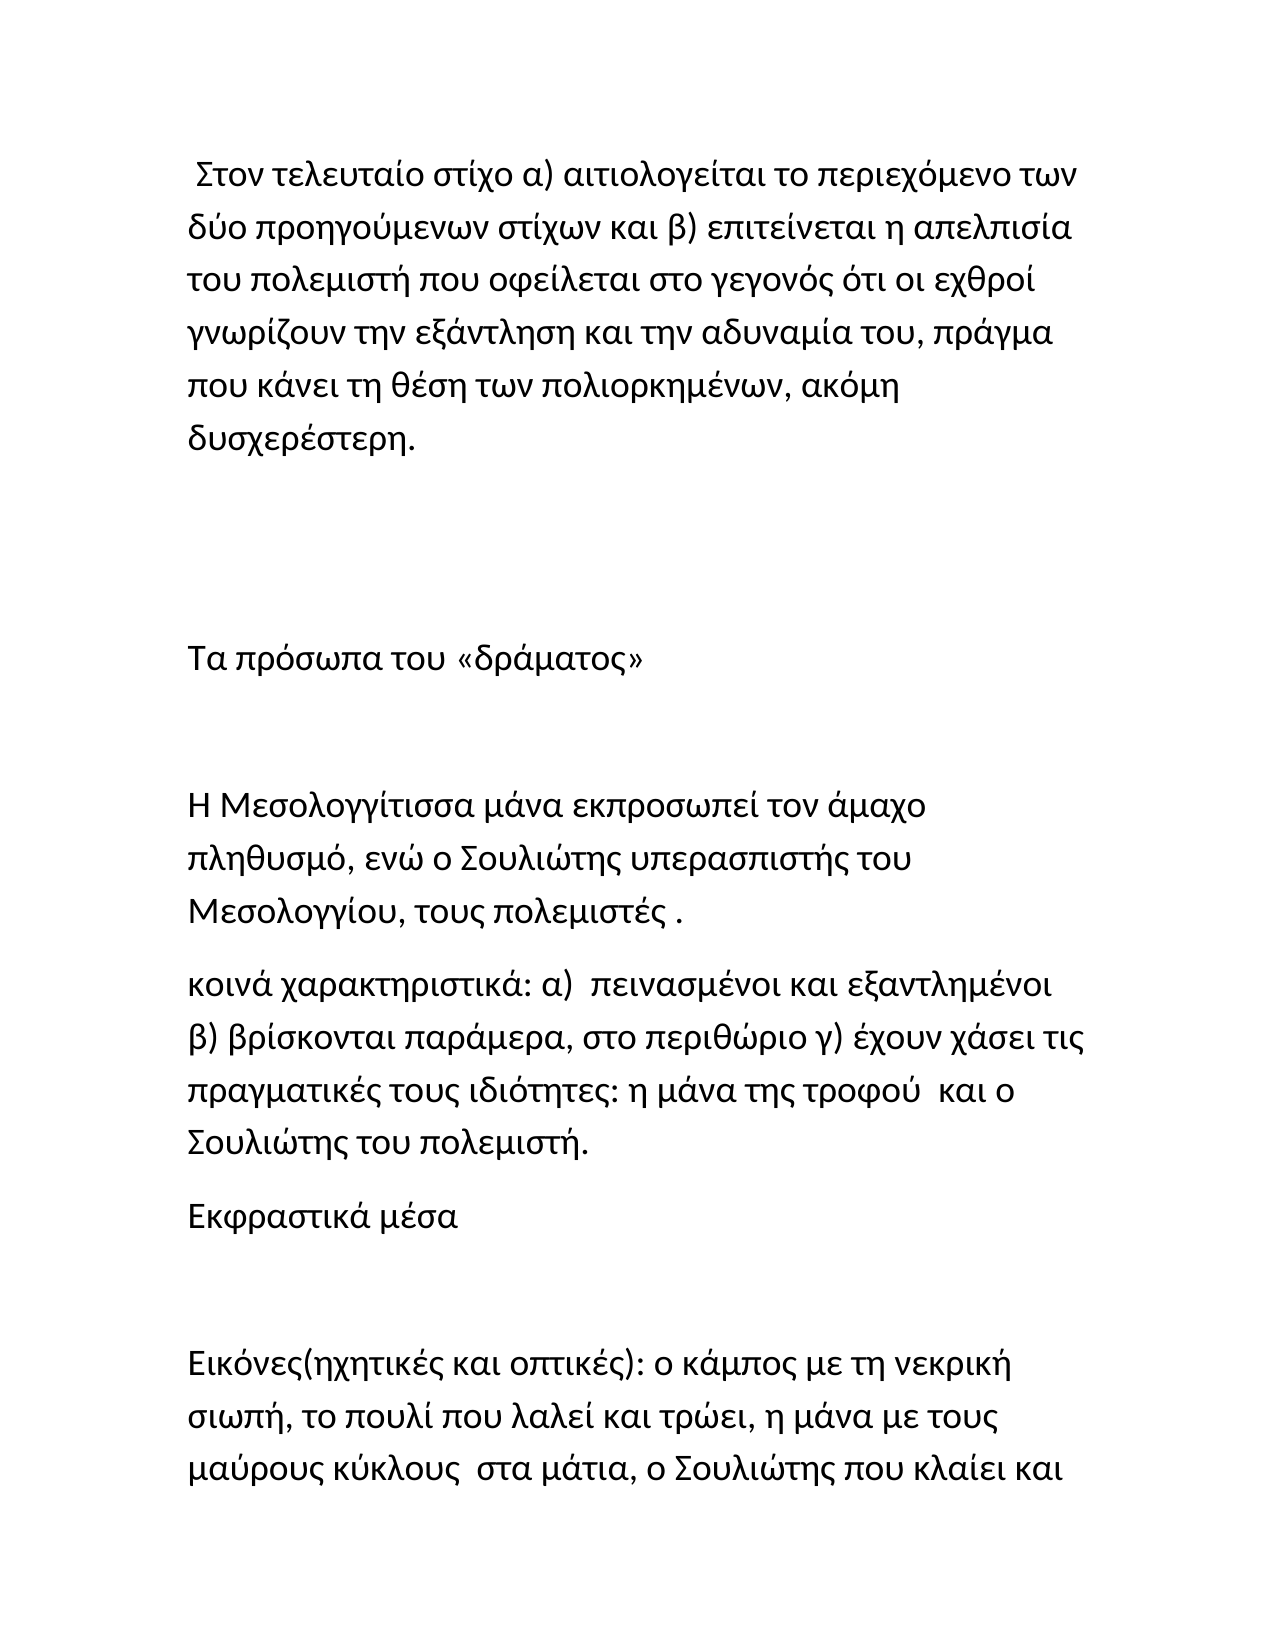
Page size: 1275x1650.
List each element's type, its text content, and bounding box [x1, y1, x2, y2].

text Εικόνες(ηχητικές και οπτικές): ο κάμπος με τη νεκρική σιωπή, το πουλί που λαλεί και τρώει, η μάνα με τους μαύρους κύκλους στα μάτια, ο Σουλιώτης που κλαίει και [187, 1339, 1087, 1490]
text Εκφραστικά μέσα [187, 1192, 1087, 1238]
text Η Μεσολογγίτισσα μάνα εκπροσωπεί τον άμαχο πληθυσμό, ενώ ο Σουλιώτης υπερασπιστής του Μεσολογγίου, τους πολεμιστές . [187, 781, 1087, 932]
text Τα πρόσωπα του «δράματος» [187, 634, 1087, 680]
text κοινά χαρακτηριστικά: α) πεινασμένοι και εξαντλημένοι β) βρίσκονται παράμερα, στο περιθώριο γ) έχουν χάσει τις πραγματικές τους ιδιότητες: η μάνα της τροφού και ο Σουλιώτης του πολεμιστή. [187, 960, 1087, 1164]
text Στον τελευταίο στίχο α) αιτιολογείται το περιεχόμενο των δύο προηγούμενων στίχων και β) επιτείνεται η απελπισία του πολεμιστή που οφείλεται στο γεγονός ότι οι εχθροί γνωρίζουν την εξάντληση και την αδυναμία του, πράγμα που κάνει τη θέση των πολιορκημένων, ακόμη δυσχερέστερη. [187, 150, 1087, 459]
